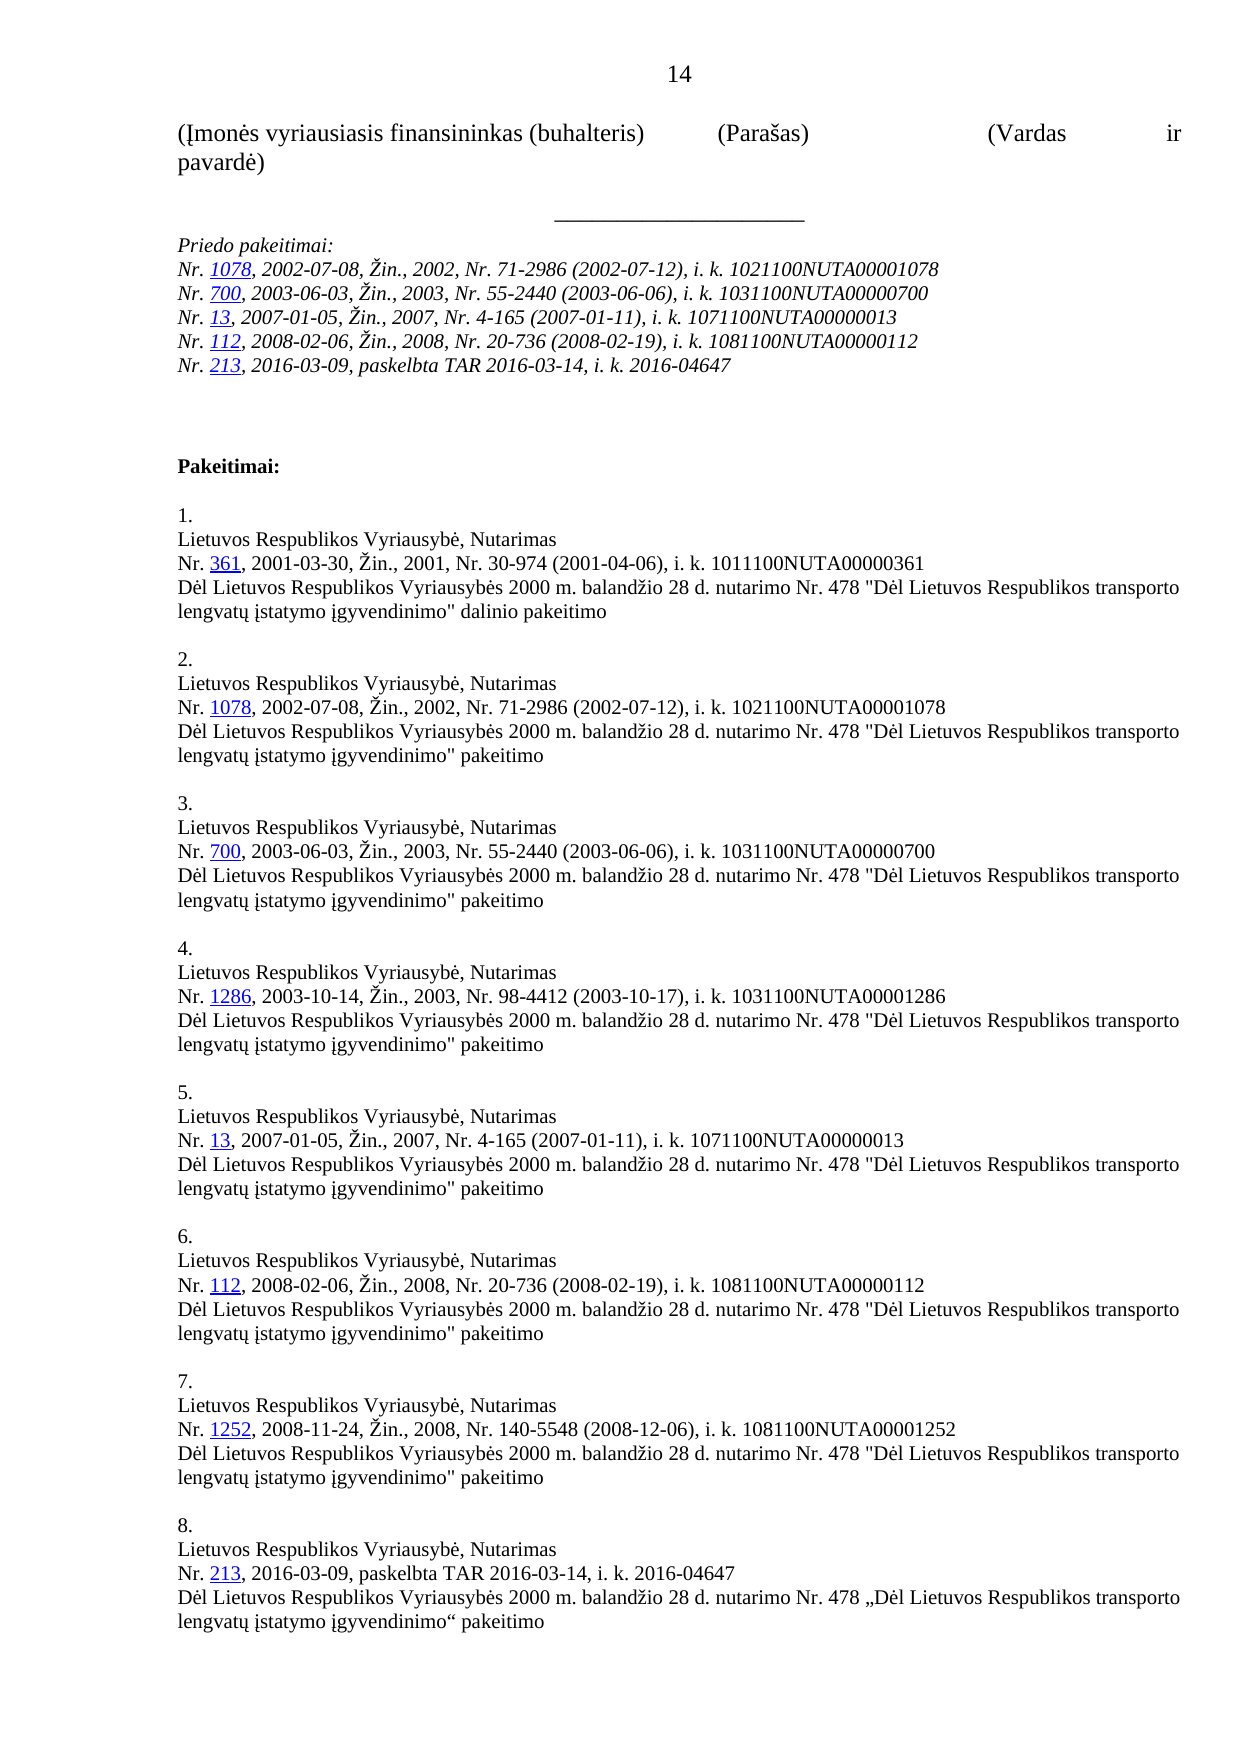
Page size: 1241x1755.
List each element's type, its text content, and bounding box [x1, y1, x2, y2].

text Dėl Lietuvos Respublikos Vyriausybės 2000 m. balandžio 28 d. nutarimo Nr. 478 "Dėl Lietuvos Respublikos transporto lengvatų įstatymo įgyvendinimo" pakeitimo [177, 719, 1181, 767]
text Lietuvos Respublikos Vyriausybė, Nutarimas [177, 527, 1181, 551]
text 7. [177, 1369, 1181, 1393]
text Nr. 1078, 2002-07-08, Žin., 2002, Nr. 71-2986 (2002-07-12), i. k. 1021100NUTA00001078 [177, 695, 1181, 719]
text Nr. 1286, 2003-10-14, Žin., 2003, Nr. 98-4412 (2003-10-17), i. k. 1031100NUTA00001286 [177, 984, 1181, 1008]
text Lietuvos Respublikos Vyriausybė, Nutarimas [177, 815, 1181, 839]
text Dėl Lietuvos Respublikos Vyriausybės 2000 m. balandžio 28 d. nutarimo Nr. 478 "Dėl Lietuvos Respublikos transporto lengvatų įstatymo įgyvendinimo" pakeitimo [177, 1008, 1181, 1056]
text Pakeitimai: [177, 454, 1181, 478]
text 1. [177, 502, 1181, 527]
text 5. [177, 1080, 1181, 1104]
text Nr. 361, 2001-03-30, Žin., 2001, Nr. 30-974 (2001-04-06), i. k. 1011100NUTA00000361 [177, 551, 1181, 575]
text Nr. 112, 2008-02-06, Žin., 2008, Nr. 20-736 (2008-02-19), i. k. 1081100NUTA00000112 [177, 1272, 1181, 1297]
text 6. [177, 1224, 1181, 1248]
text Nr. 700, 2003-06-03, Žin., 2003, Nr. 55-2440 (2003-06-06), i. k. 1031100NUTA00000700 [177, 839, 1181, 863]
text Nr. 1252, 2008-11-24, Žin., 2008, Nr. 140-5548 (2008-12-06), i. k. 1081100NUTA00001252 [177, 1417, 1181, 1441]
text Lietuvos Respublikos Vyriausybė, Nutarimas [177, 1537, 1181, 1561]
text Nr. 13, 2007-01-05, Žin., 2007, Nr. 4-165 (2007-01-11), i. k. 1071100NUTA00000013 [177, 305, 1181, 329]
text Dėl Lietuvos Respublikos Vyriausybės 2000 m. balandžio 28 d. nutarimo Nr. 478 "Dėl Lietuvos Respublikos transporto lengvatų įstatymo įgyvendinimo" pakeitimo [177, 863, 1181, 912]
text 4. [177, 936, 1181, 960]
text Lietuvos Respublikos Vyriausybė, Nutarimas [177, 671, 1181, 695]
text Nr. 13, 2007-01-05, Žin., 2007, Nr. 4-165 (2007-01-11), i. k. 1071100NUTA00000013 [177, 1128, 1181, 1152]
text Nr. 1078, 2002-07-08, Žin., 2002, Nr. 71-2986 (2002-07-12), i. k. 1021100NUTA00001078 [177, 257, 1181, 281]
text 3. [177, 791, 1181, 815]
text Nr. 112, 2008-02-06, Žin., 2008, Nr. 20-736 (2008-02-19), i. k. 1081100NUTA00000112 [177, 329, 1181, 353]
text Dėl Lietuvos Respublikos Vyriausybės 2000 m. balandžio 28 d. nutarimo Nr. 478 "Dėl Lietuvos Respublikos transporto lengvatų įstatymo įgyvendinimo" pakeitimo [177, 1441, 1181, 1489]
text Dėl Lietuvos Respublikos Vyriausybės 2000 m. balandžio 28 d. nutarimo Nr. 478 "Dėl Lietuvos Respublikos transporto lengvatų įstatymo įgyvendinimo" pakeitimo [177, 1297, 1181, 1345]
text Lietuvos Respublikos Vyriausybė, Nutarimas [177, 1248, 1181, 1272]
text Lietuvos Respublikos Vyriausybė, Nutarimas [177, 960, 1181, 984]
text Nr. 213, 2016-03-09, paskelbta TAR 2016-03-14, i. k. 2016-04647 [177, 353, 1181, 377]
text Nr. 700, 2003-06-03, Žin., 2003, Nr. 55-2440 (2003-06-06), i. k. 1031100NUTA00000700 [177, 281, 1181, 305]
text Dėl Lietuvos Respublikos Vyriausybės 2000 m. balandžio 28 d. nutarimo Nr. 478 "Dėl Lietuvos Respublikos transporto lengvatų įstatymo įgyvendinimo" pakeitimo [177, 1152, 1181, 1200]
text Nr. 213, 2016-03-09, paskelbta TAR 2016-03-14, i. k. 2016-04647 [177, 1561, 1181, 1585]
text Dėl Lietuvos Respublikos Vyriausybės 2000 m. balandžio 28 d. nutarimo Nr. 478 „Dėl Lietuvos Respublikos transporto lengvatų įstatymo įgyvendinimo“ pakeitimo [177, 1585, 1181, 1633]
text Dėl Lietuvos Respublikos Vyriausybės 2000 m. balandžio 28 d. nutarimo Nr. 478 "Dėl Lietuvos Respublikos transporto lengvatų įstatymo įgyvendinimo" dalinio pakeitimo [177, 575, 1181, 623]
text (Įmonės vyriausiasis finansininkas (buhalteris) (Parašas) (Vardas ir pavardė) [177, 118, 1181, 176]
text Priedo pakeitimai: [177, 233, 1181, 257]
text –––––––––––––––––––– [177, 204, 1181, 233]
text Lietuvos Respublikos Vyriausybė, Nutarimas [177, 1104, 1181, 1128]
text 8. [177, 1513, 1181, 1537]
text Lietuvos Respublikos Vyriausybė, Nutarimas [177, 1393, 1181, 1417]
text 2. [177, 647, 1181, 671]
